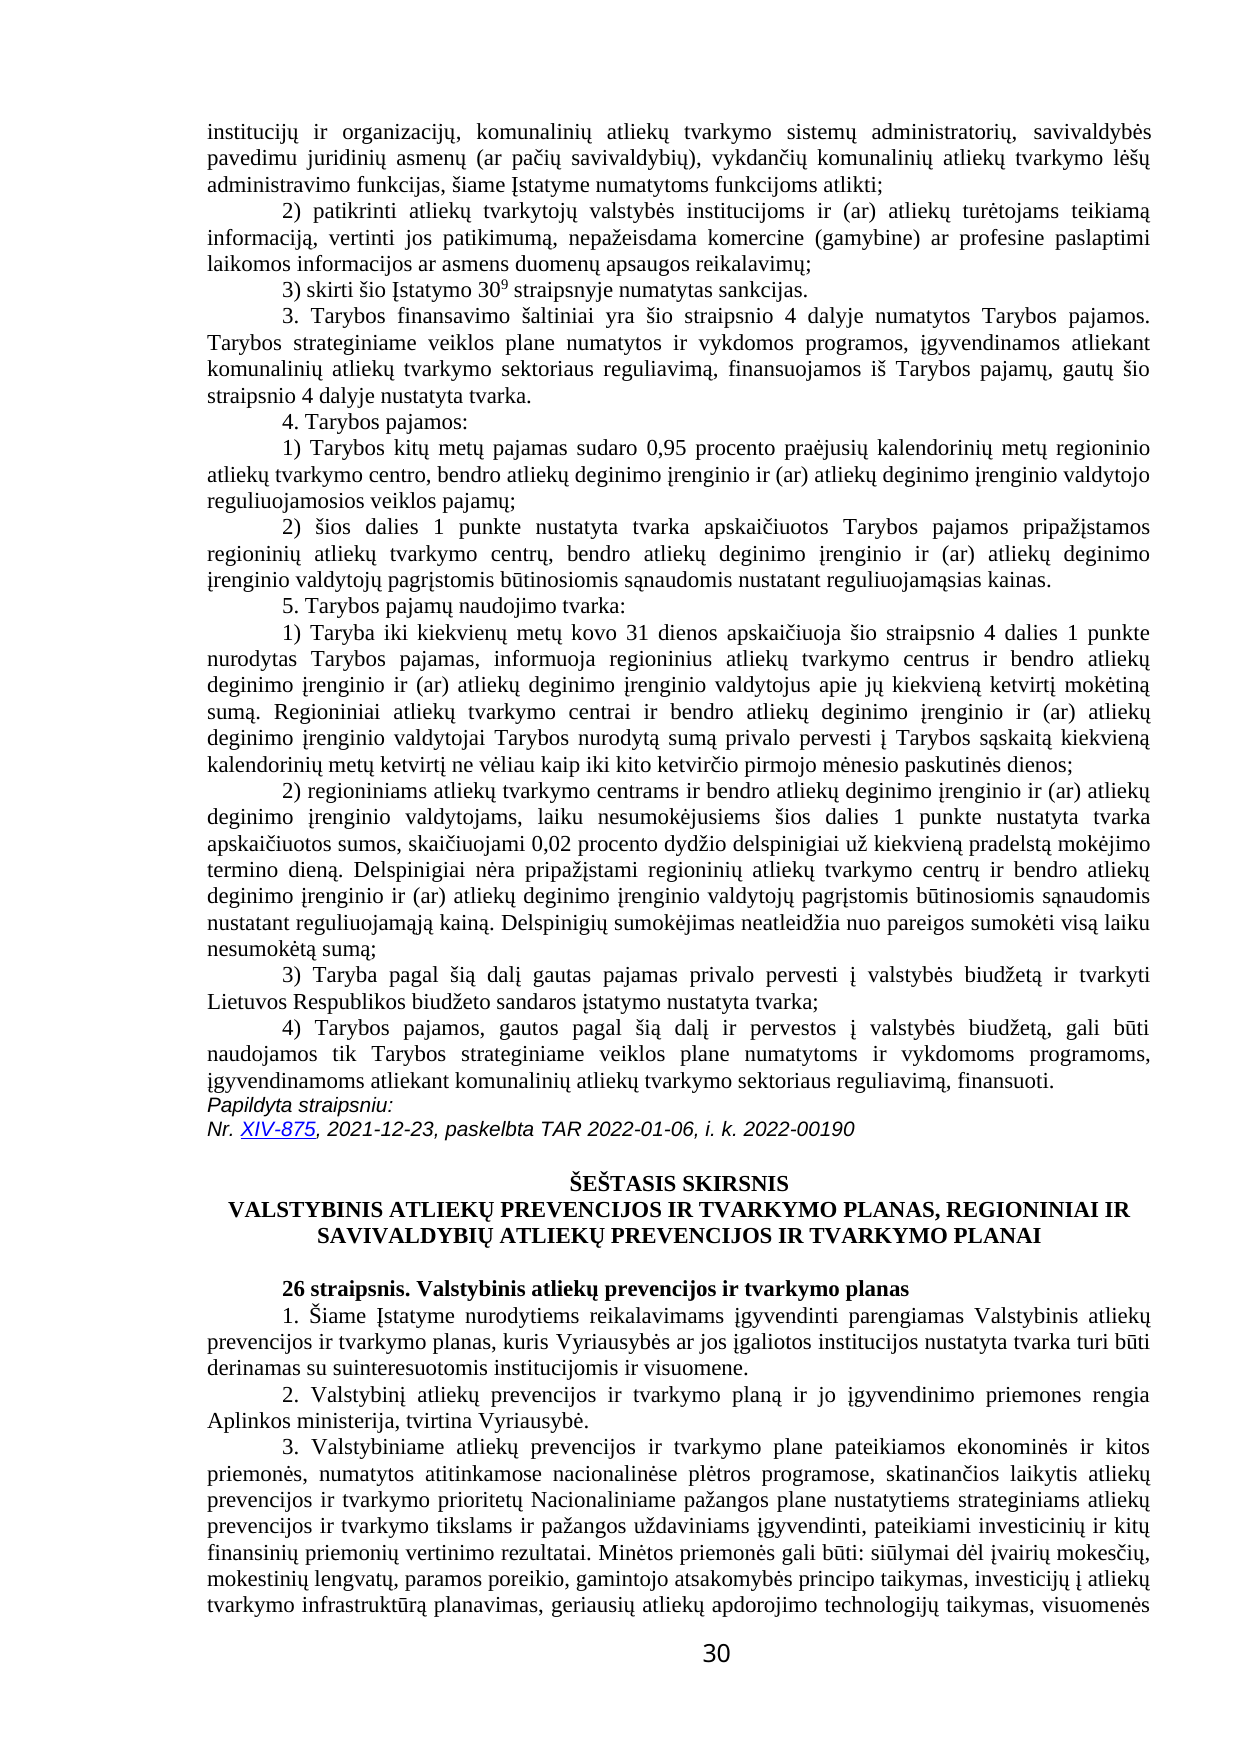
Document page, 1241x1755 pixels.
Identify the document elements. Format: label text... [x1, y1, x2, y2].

text 3. Valstybiniame atliekų prevencijos ir tvarkymo plane pateikiamos ekonominės ir kitos priemonės, numatytos atitinkamose nacionalinėse plėtros programose, skatinančios laikytis atliekų prevencijos ir tvarkymo prioritetų Nacionaliniame pažangos plane nustatytiems strateginiams atliekų prevencijos ir tvarkymo tikslams ir pažangos uždaviniams įgyvendinti, pateikiami investicinių ir kitų finansinių priemonių vertinimo rezultatai. Minėtos priemonės gali būti: siūlymai dėl įvairių mokesčių, mokestinių lengvatų, paramos poreikio, gamintojo atsakomybės principo taikymas, investicijų į atliekų tvarkymo infrastruktūrą planavimas, geriausių atliekų apdorojimo technologijų taikymas, visuomenės [207, 1433, 1152, 1618]
text 1. Šiame Įstatyme nurodytiems reikalavimams įgyvendinti parengiamas Valstybinis atliekų prevencijos ir tvarkymo planas, kuris Vyriausybės ar jos įgaliotos institucijos nustatyta tvarka turi būti derinamas su suinteresuotomis institucijomis ir visuomene. [207, 1302, 1152, 1381]
text 2) šios dalies 1 punkte nustatyta tvarka apskaičiuotos Tarybos pajamos pripažįstamos regioninių atliekų tvarkymo centrų, bendro atliekų deginimo įrenginio ir (ar) atliekų deginimo įrenginio valdytojų pagrįstomis būtinosiomis sąnaudomis nustatant reguliuojamąsias kainas. [207, 513, 1152, 592]
text Papildyta straipsniu: [207, 1093, 1152, 1117]
text ŠEŠTASIS SKIRSNIS [207, 1170, 1152, 1196]
text 2) regioniniams atliekų tvarkymo centrams ir bendro atliekų deginimo įrenginio ir (ar) atliekų deginimo įrenginio valdytojams, laiku nesumokėjusiems šios dalies 1 punkte nustatyta tvarka apskaičiuotos sumos, skaičiuojami 0,02 procento dydžio delspinigiai už kiekvieną pradelstą mokėjimo termino dieną. Delspinigiai nėra pripažįstami regioninių atliekų tvarkymo centrų ir bendro atliekų deginimo įrenginio ir (ar) atliekų deginimo įrenginio valdytojų pagrįstomis būtinosiomis sąnaudomis nustatant reguliuojamąją kainą. Delspinigių sumokėjimas neatleidžia nuo pareigos sumokėti visą laiku nesumokėtą sumą; [207, 777, 1152, 961]
text 1) Tarybos kitų metų pajamas sudaro 0,95 procento praėjusių kalendorinių metų regioninio atliekų tvarkymo centro, bendro atliekų deginimo įrenginio ir (ar) atliekų deginimo įrenginio valdytojo reguliuojamosios veiklos pajamų; [207, 434, 1152, 513]
text 1) Taryba iki kiekvienų metų kovo 31 dienos apskaičiuoja šio straipsnio 4 dalies 1 punkte nurodytas Tarybos pajamas, informuoja regioninius atliekų tvarkymo centrus ir bendro atliekų deginimo įrenginio ir (ar) atliekų deginimo įrenginio valdytojus apie jų kiekvieną ketvirtį mokėtiną sumą. Regioniniai atliekų tvarkymo centrai ir bendro atliekų deginimo įrenginio ir (ar) atliekų deginimo įrenginio valdytojai Tarybos nurodytą sumą privalo pervesti į Tarybos sąskaitą kiekvieną kalendorinių metų ketvirtį ne vėliau kaip iki kito ketvirčio pirmojo mėnesio paskutinės dienos; [207, 619, 1152, 777]
text institucijų ir organizacijų, komunalinių atliekų tvarkymo sistemų administratorių, savivaldybės pavedimu juridinių asmenų (ar pačių savivaldybių), vykdančių komunalinių atliekų tvarkymo lėšų administravimo funkcijas, šiame Įstatyme numatytoms funkcijoms atlikti; [207, 118, 1152, 197]
text 3) Taryba pagal šią dalį gautas pajamas privalo pervesti į valstybės biudžetą ir tvarkyti Lietuvos Respublikos biudžeto sandaros įstatymo nustatyta tvarka; [207, 961, 1152, 1014]
text 5. Tarybos pajamų naudojimo tvarka: [207, 592, 1152, 619]
text 2. Valstybinį atliekų prevencijos ir tvarkymo planą ir jo įgyvendinimo priemones rengia Aplinkos ministerija, tvirtina Vyriausybė. [207, 1381, 1152, 1433]
text 4) Tarybos pajamos, gautos pagal šią dalį ir pervestos į valstybės biudžetą, gali būti naudojamos tik Tarybos strateginiame veiklos plane numatytoms ir vykdomoms programoms, įgyvendinamoms atliekant komunalinių atliekų tvarkymo sektoriaus reguliavimą, finansuoti. [207, 1014, 1152, 1093]
text Nr. XIV-875, 2021-12-23, paskelbta TAR 2022-01-06, i. k. 2022-00190 [207, 1117, 1152, 1141]
text 26 straipsnis. Valstybinis atliekų prevencijos ir tvarkymo planas [207, 1275, 1152, 1302]
text 4. Tarybos pajamos: [207, 408, 1152, 434]
text 3. Tarybos finansavimo šaltiniai yra šio straipsnio 4 dalyje numatytos Tarybos pajamos. Tarybos strateginiame veiklos plane numatytos ir vykdomos programos, įgyvendinamos atliekant komunalinių atliekų tvarkymo sektoriaus reguliavimą, finansuojamos iš Tarybos pajamų, gautų šio straipsnio 4 dalyje nustatyta tvarka. [207, 303, 1152, 408]
text 2) patikrinti atliekų tvarkytojų valstybės institucijoms ir (ar) atliekų turėtojams teikiamą informaciją, vertinti jos patikimumą, nepažeisdama komercine (gamybine) ar profesine paslaptimi laikomos informacijos ar asmens duomenų apsaugos reikalavimų; [207, 197, 1152, 276]
text 3) skirti šio Įstatymo 309 straipsnyje numatytas sankcijas. [207, 276, 1152, 303]
text VALSTYBINIS ATLIEKŲ PREVENCIJOS IR TVARKYMO PLANAS, REGIONINIAI IR SAVIVALDYBIŲ ATLIEKŲ PREVENCIJOS IR TVARKYMO PLANAI [207, 1196, 1152, 1249]
